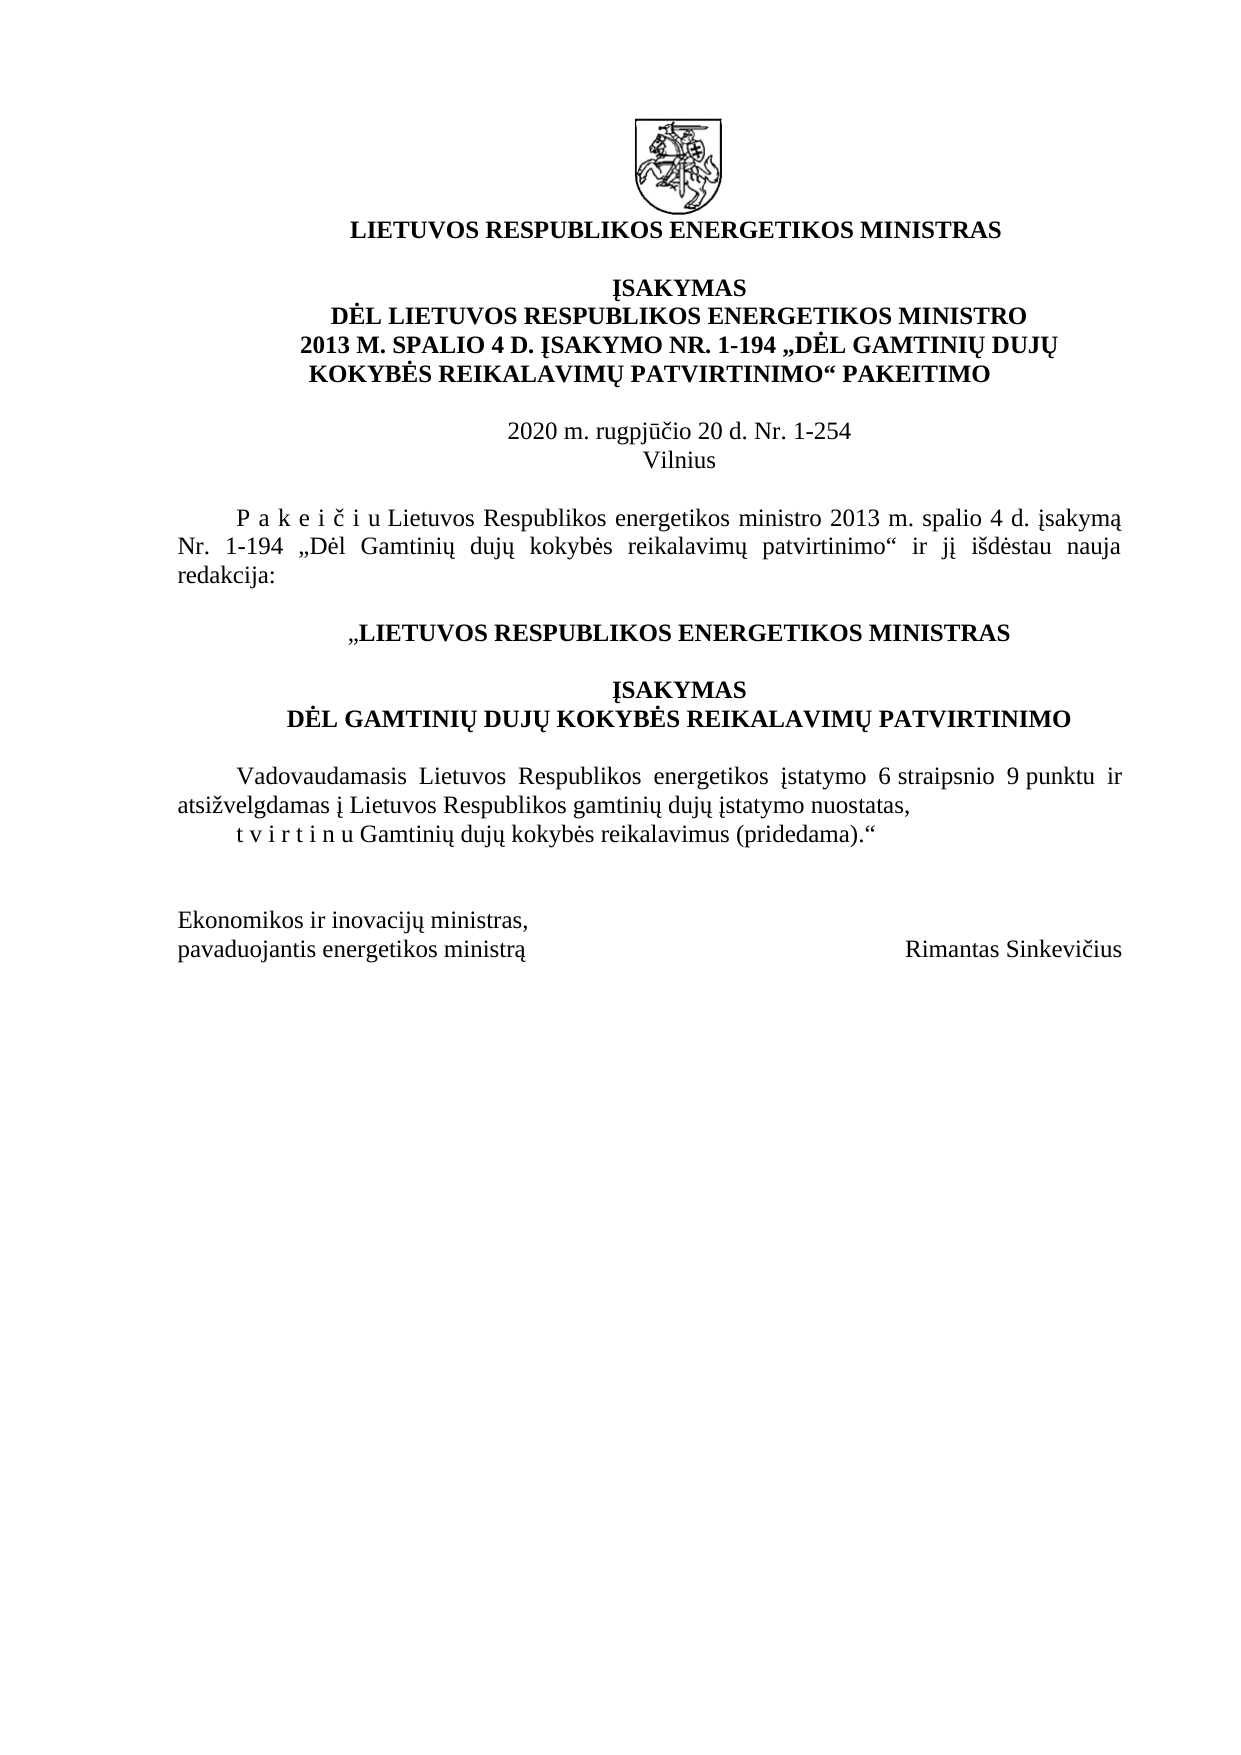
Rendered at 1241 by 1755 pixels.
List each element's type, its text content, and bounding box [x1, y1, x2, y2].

text ĮSAKYMAS [177, 273, 1122, 301]
text P a k e i č i u Lietuvos Respublikos energetikos ministro 2013 m. spalio 4 d. įsakymą Nr. 1-194 „Dėl Gamtinių dujų kokybės reikalavimų patvirtinimo“ ir jį išdėstau nauja redakcija: [177, 503, 1122, 589]
text 2020 m. rugpjūčio 20 d. Nr. 1-254 [177, 416, 1122, 445]
text pavaduojantis energetikos ministrą Rimantas Sinkevičius [177, 934, 1122, 991]
text „LIETUVOS RESPUBLIKOS ENERGETIKOS MINISTRAS [177, 618, 1122, 646]
text LIETUVOS RESPUBLIKOS ENERGETIKOS MINISTRAS [177, 215, 1122, 244]
text ĮSAKYMAS [177, 675, 1122, 704]
text Ekonomikos ir inovacijų ministras, [177, 905, 1122, 934]
text DĖL LIETUVOS RESPUBLIKOS ENERGETIKOS MINISTRO [177, 301, 1122, 330]
text Vilnius [177, 445, 1122, 474]
text 2013 M. SPALIO 4 D. ĮSAKYMO nR. 1-194 „DĖL gamtinių dujų kokybės reikalavimų patvirtinimo“ PAKEITIMO [177, 330, 1122, 388]
text t v i r t i n u Gamtinių dujų kokybės reikalavimus (pridedama).“ [177, 819, 1122, 848]
text Vadovaudamasis Lietuvos Respublikos energetikos įstatymo 6 straipsnio 9 punktu ir atsižvelgdamas į Lietuvos Respublikos gamtinių dujų įstatymo nuostatas, [177, 761, 1122, 819]
text DĖL gamtinių dujų kokybės reikalavimų patvirtinimo [177, 704, 1122, 733]
